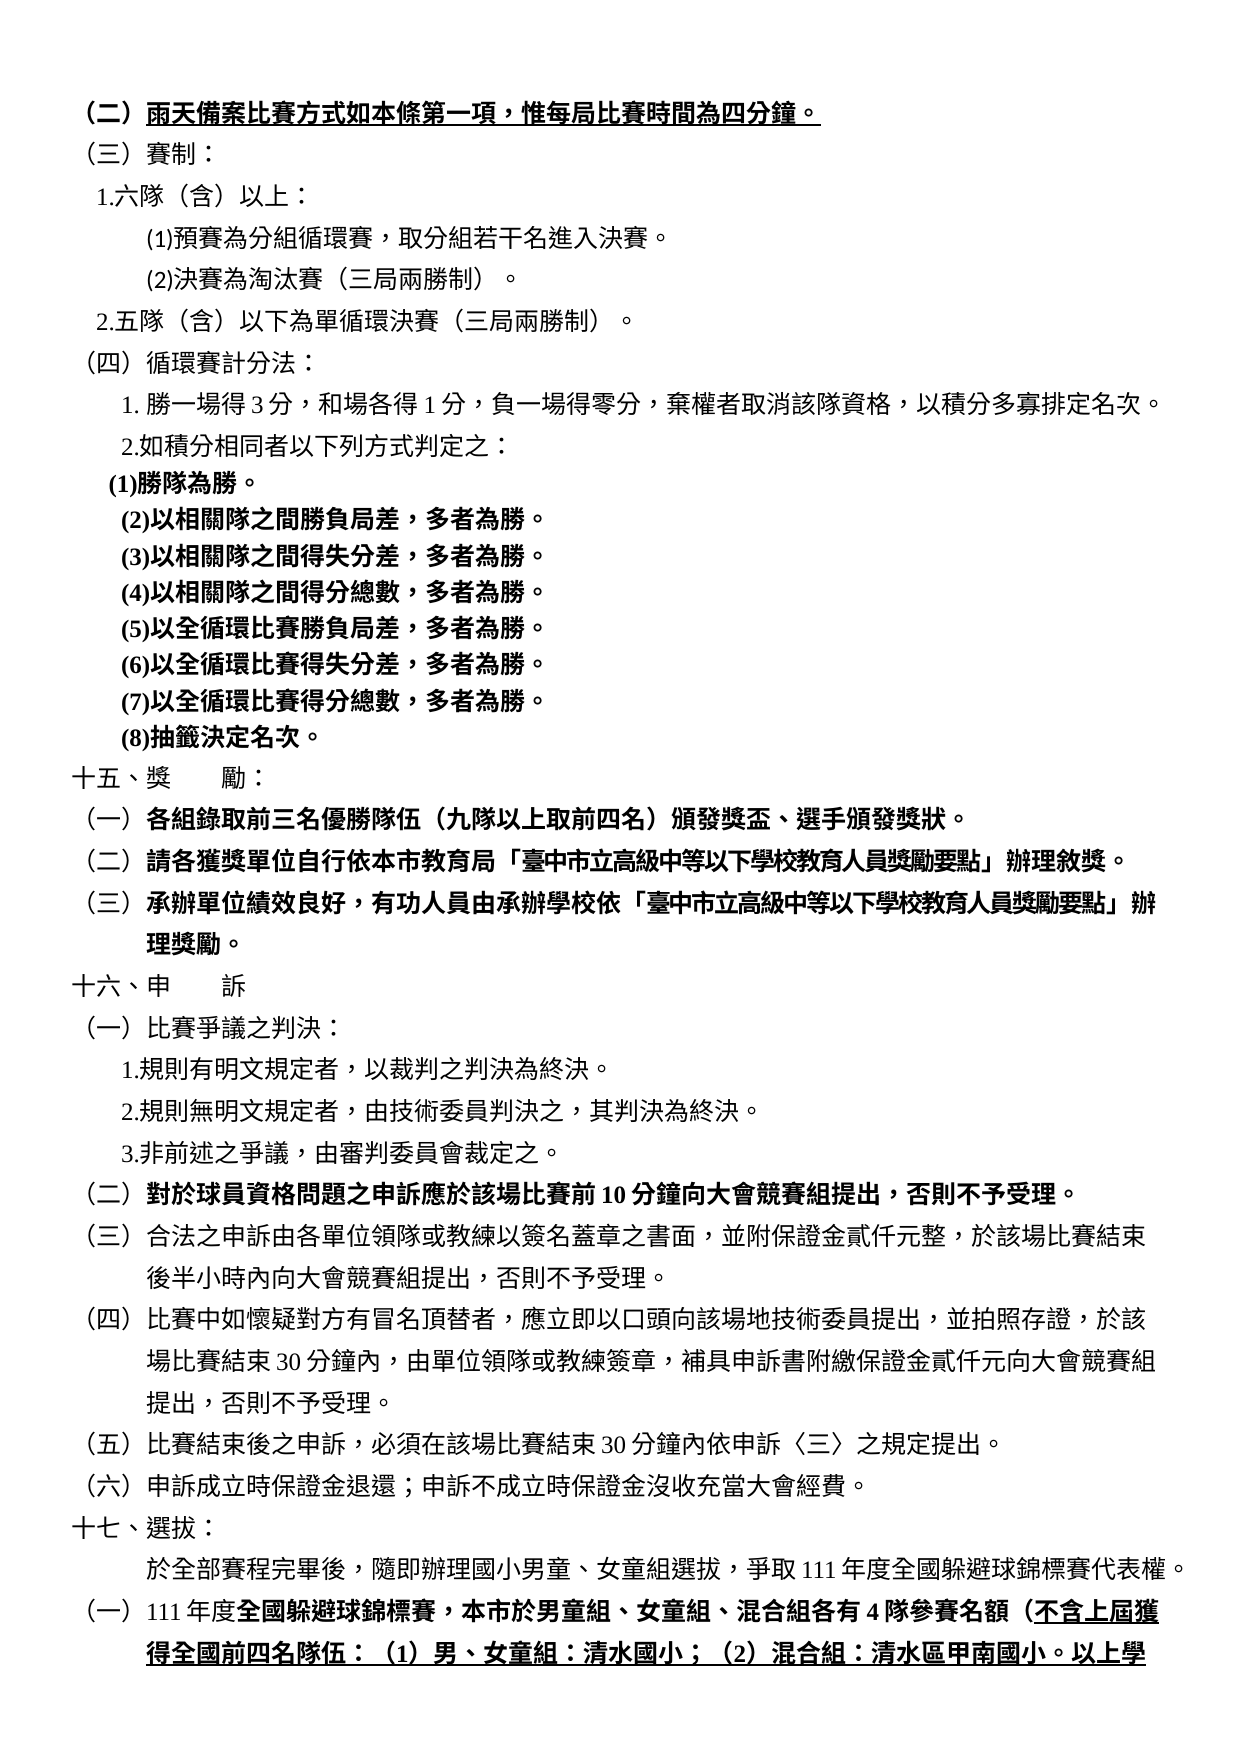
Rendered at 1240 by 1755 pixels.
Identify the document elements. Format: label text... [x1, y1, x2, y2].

text 2.如積分相同者以下列方式判定之： [71, 422, 1169, 464]
text 1. 勝一場得3分，和場各得1分，負一場得零分，棄權者取消該隊資格，以積分多寡排定名次。 [121, 380, 1169, 422]
text 1.規則有明文規定者，以裁判之判決為終決。 [121, 1045, 1169, 1087]
text (2)決賽為淘汰賽（三局兩勝制）。 [146, 255, 1169, 297]
text 3.非前述之爭議，由審判委員會裁定之。 [121, 1129, 1169, 1170]
text 十六、申 訴 [71, 962, 1169, 1004]
text 十七、選拔： [71, 1504, 1169, 1545]
text （一）比賽爭議之判決： [71, 1004, 1169, 1045]
text 2.五隊（含）以下為單循環決賽（三局兩勝制）。 [71, 297, 1169, 339]
text (8)抽籤決定名次。 [71, 717, 1169, 754]
text （四）循環賽計分法： [71, 339, 1169, 380]
text 於全部賽程完畢後，隨即辦理國小男童、女童組選拔，爭取111年度全國躲避球錦標賽代表權。 [146, 1545, 1169, 1587]
text (4)以相關隊之間得分總數，多者為勝。 [71, 572, 1169, 609]
text （二）雨天備案比賽方式如本條第一項，惟每局比賽時間為四分鐘。 [71, 89, 1169, 130]
text (1)預賽為分組循環賽，取分組若干名進入決賽。 [146, 214, 1169, 255]
text （三）承辦單位績效良好，有功人員由承辦學校依「臺中市立高級中等以下學校教育人員獎勵要點」辦理獎勵。 [71, 879, 1169, 962]
text （五）比賽結束後之申訴，必須在該場比賽結束30分鐘內依申訴〈三〉之規定提出。 [71, 1420, 1169, 1462]
text 十五、獎 勵： [71, 754, 1169, 795]
text （一）111年度全國躲避球錦標賽，本市於男童組、女童組、混合組各有4隊參賽名額（不含上屆獲得全國前四名隊伍：（1）男、女童組：清水國小；（2）混合組：清水區甲南國小。以上學 [71, 1587, 1169, 1670]
text (1)勝隊為勝。 [71, 464, 1169, 500]
text （二）請各獲獎單位自行依本市教育局「臺中市立高級中等以下學校教育人員獎勵要點」辦理敘獎。 [71, 837, 1169, 879]
text (3)以相關隊之間得失分差，多者為勝。 [71, 536, 1169, 572]
text （二）對於球員資格問題之申訴應於該場比賽前10分鐘向大會競賽組提出，否則不予受理。 [71, 1170, 1169, 1212]
text (2)以相關隊之間勝負局差，多者為勝。 [71, 500, 1169, 536]
text （四）比賽中如懷疑對方有冒名頂替者，應立即以口頭向該場地技術委員提出，並拍照存證，於該場比賽結束30分鐘內，由單位領隊或教練簽章，補具申訴書附繳保證金貳仟元向大會競賽組提出，否則不予受理。 [71, 1295, 1169, 1420]
text （一）各組錄取前三名優勝隊伍（九隊以上取前四名）頒發獎盃、選手頒發獎狀。 [71, 795, 1169, 837]
text （六）申訴成立時保證金退還；申訴不成立時保證金沒收充當大會經費。 [71, 1462, 1169, 1504]
text (5)以全循環比賽勝負局差，多者為勝。 [71, 609, 1169, 645]
text (7)以全循環比賽得分總數，多者為勝。 [71, 681, 1169, 717]
text 1.六隊（含）以上： [71, 172, 1169, 214]
text (6)以全循環比賽得失分差，多者為勝。 [71, 645, 1169, 681]
text （三）合法之申訴由各單位領隊或教練以簽名蓋章之書面，並附保證金貳仟元整，於該場比賽結束後半小時內向大會競賽組提出，否則不予受理。 [71, 1212, 1169, 1295]
text 2.規則無明文規定者，由技術委員判決之，其判決為終決。 [121, 1087, 1169, 1129]
text （三）賽制： [71, 130, 1169, 172]
